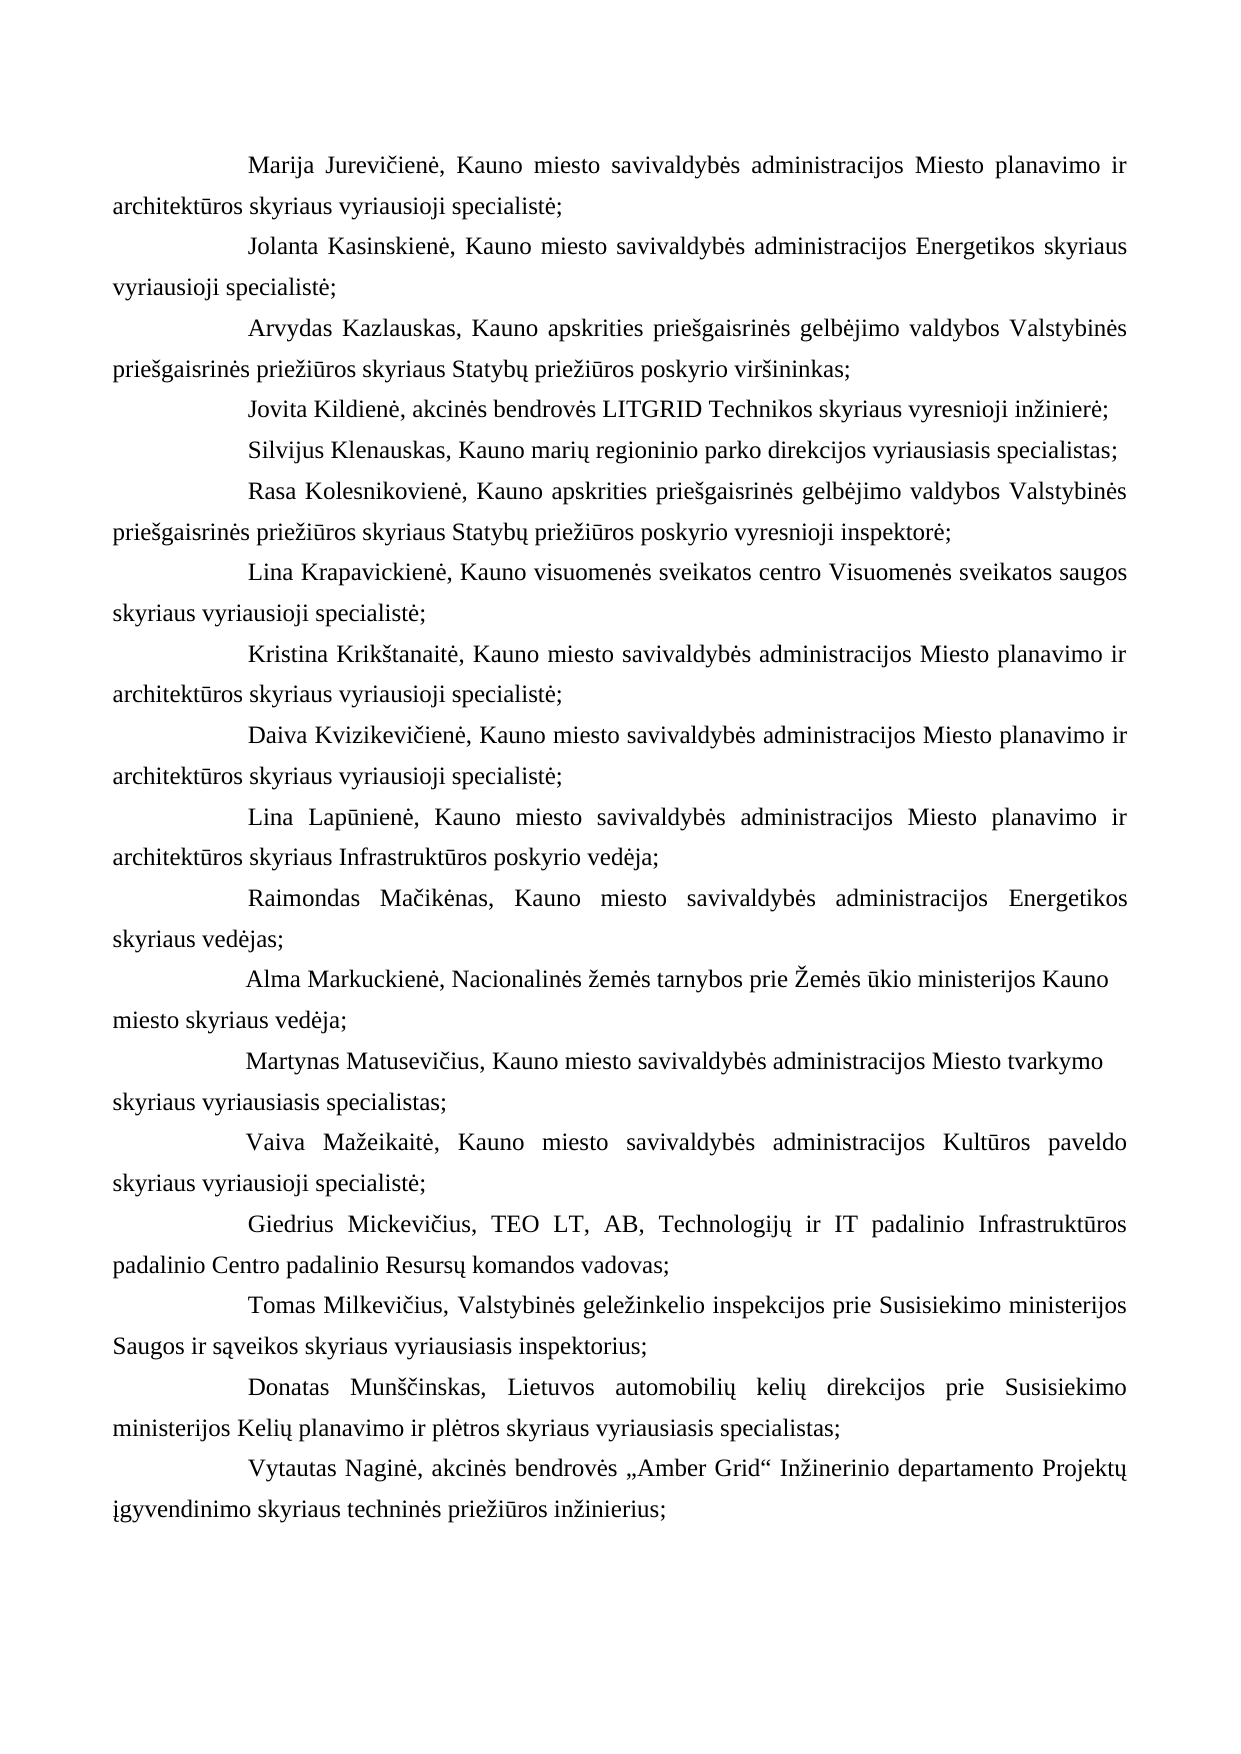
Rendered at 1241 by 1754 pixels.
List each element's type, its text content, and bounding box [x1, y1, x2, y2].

text Rasa Kolesnikovienė, Kauno apskrities priešgaisrinės gelbėjimo valdybos Valstybinės priešgaisrinės priežiūros skyriaus Statybų priežiūros poskyrio vyresnioji inspektorė; [112, 476, 1128, 545]
text Tomas Milkevičius, Valstybinės geležinkelio inspekcijos prie Susisiekimo ministerijos Saugos ir sąveikos skyriaus vyriausiasis inspektorius; [112, 1290, 1128, 1360]
text Silvijus Klenauskas, Kauno marių regioninio parko direkcijos vyriausiasis specialistas; [112, 435, 1128, 464]
text Daiva Kvizikevičienė, Kauno miesto savivaldybės administracijos Miesto planavimo ir architektūros skyriaus vyriausioji specialistė; [112, 720, 1128, 790]
text Kristina Krikštanaitė, Kauno miesto savivaldybės administracijos Miesto planavimo ir architektūros skyriaus vyriausioji specialistė; [112, 639, 1128, 708]
text Donatas Munščinskas, Lietuvos automobilių kelių direkcijos prie Susisiekimo ministerijos Kelių planavimo ir plėtros skyriaus vyriausiasis specialistas; [112, 1372, 1128, 1441]
text Giedrius Mickevičius, TEO LT, AB, Technologijų ir IT padalinio Infrastruktūros padalinio Centro padalinio Resursų komandos vadovas; [112, 1209, 1128, 1278]
text Martynas Matusevičius, Kauno miesto savivaldybės administracijos Miesto tvarkymo skyriaus vyriausiasis specialistas; [112, 1046, 1128, 1116]
text Vytautas Naginė, akcinės bendrovės „Amber Grid“ Inžinerinio departamento Projektų įgyvendinimo skyriaus techninės priežiūros inžinierius; [112, 1453, 1128, 1523]
text Raimondas Mačikėnas, Kauno miesto savivaldybės administracijos Energetikos skyriaus vedėjas; [112, 883, 1128, 953]
text Arvydas Kazlauskas, Kauno apskrities priešgaisrinės gelbėjimo valdybos Valstybinės priešgaisrinės priežiūros skyriaus Statybų priežiūros poskyrio viršininkas; [112, 313, 1128, 382]
text Vaiva Mažeikaitė, Kauno miesto savivaldybės administracijos Kultūros paveldo skyriaus vyriausioji specialistė; [112, 1127, 1128, 1197]
text Jovita Kildienė, akcinės bendrovės LITGRID Technikos skyriaus vyresnioji inžinierė; [112, 394, 1128, 423]
text Alma Markuckienė, Nacionalinės žemės tarnybos prie Žemės ūkio ministerijos Kauno miesto skyriaus vedėja; [112, 964, 1128, 1034]
text Lina Lapūnienė, Kauno miesto savivaldybės administracijos Miesto planavimo ir architektūros skyriaus Infrastruktūros poskyrio vedėja; [112, 802, 1128, 871]
text Lina Krapavickienė, Kauno visuomenės sveikatos centro Visuomenės sveikatos saugos skyriaus vyriausioji specialistė; [112, 557, 1128, 627]
text Jolanta Kasinskienė, Kauno miesto savivaldybės administracijos Energetikos skyriaus vyriausioji specialistė; [112, 231, 1128, 301]
text Marija Jurevičienė, Kauno miesto savivaldybės administracijos Miesto planavimo ir architektūros skyriaus vyriausioji specialistė; [112, 150, 1128, 219]
